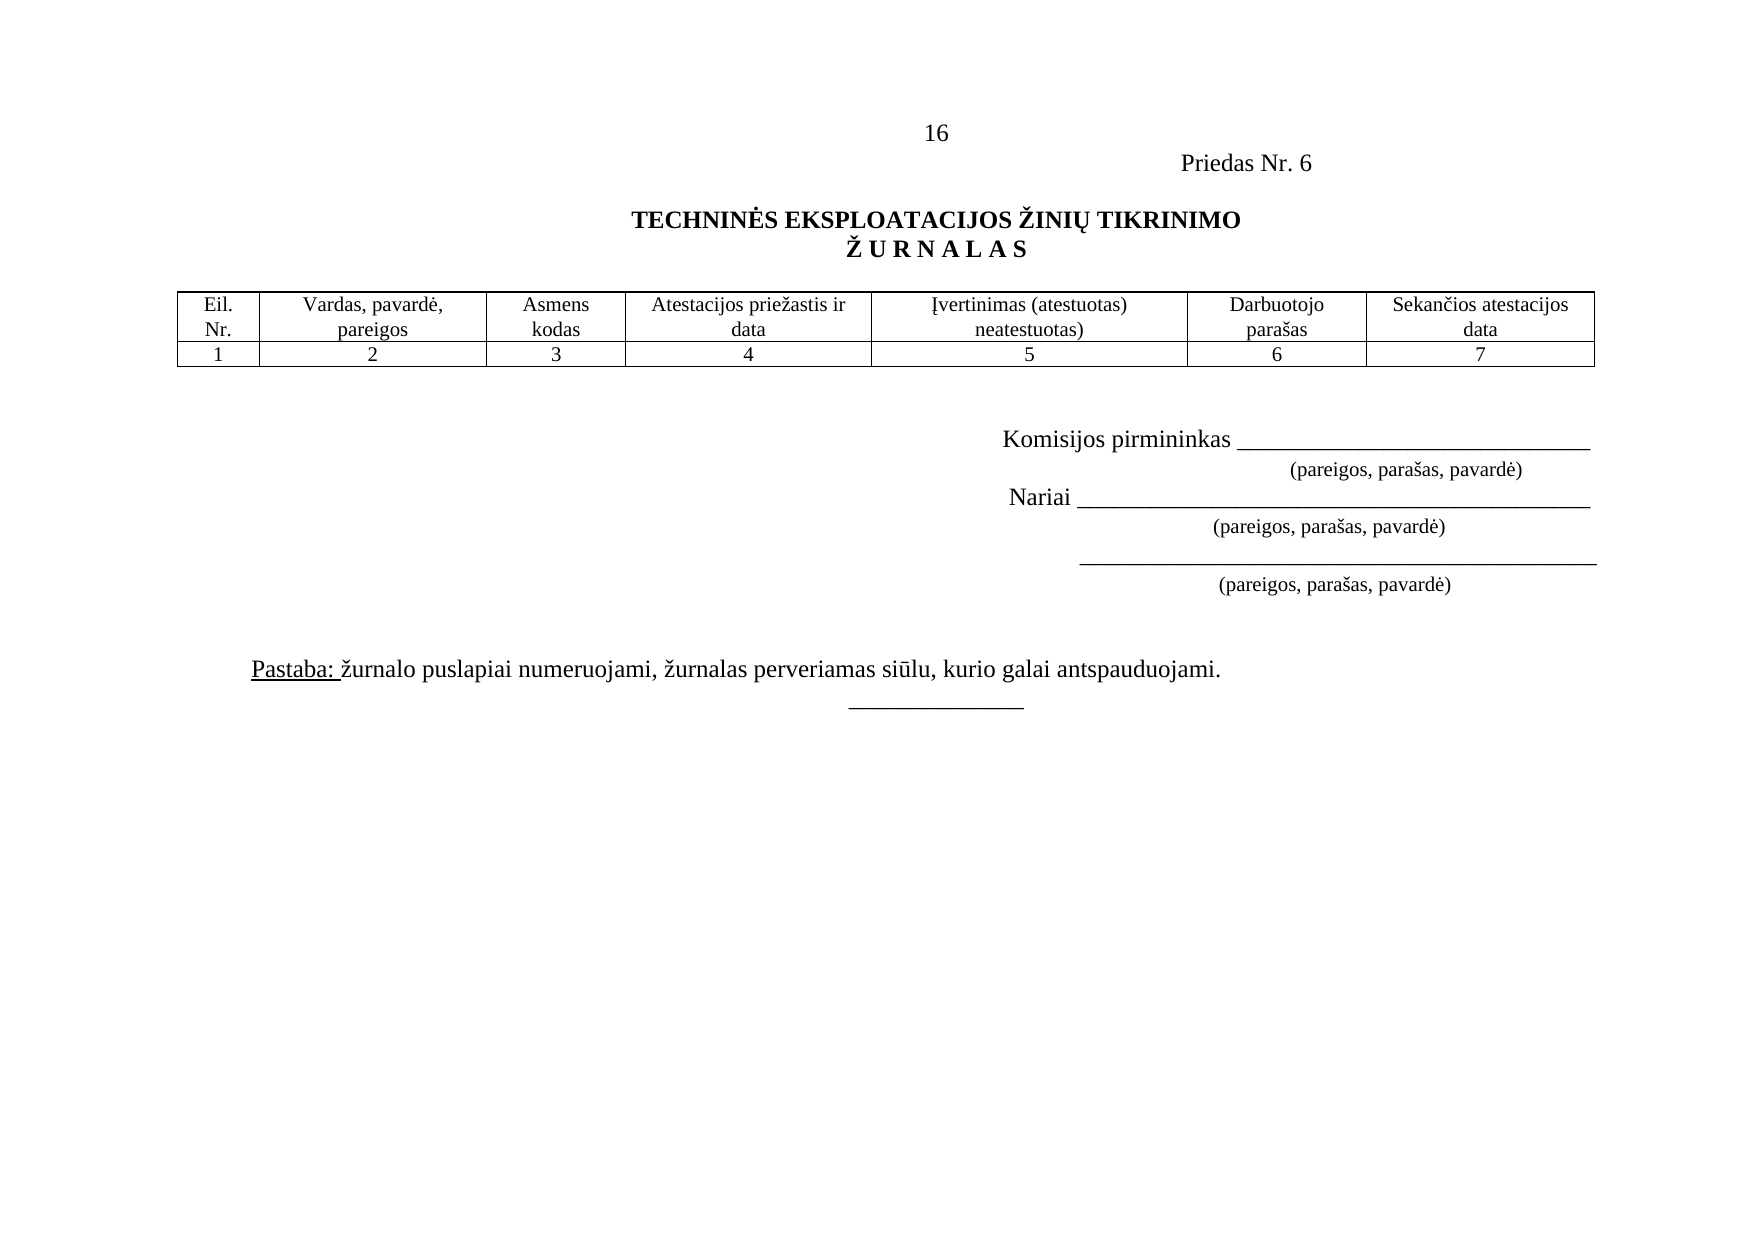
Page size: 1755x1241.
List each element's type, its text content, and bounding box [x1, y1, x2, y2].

table_cell 5 [872, 342, 1187, 366]
text (pareigos, parašas, pavardė) [177, 453, 1695, 482]
text Nariai [177, 482, 1695, 510]
text ŽURNALAS [177, 234, 1695, 263]
table_cell 3 [487, 342, 625, 366]
text (pareigos, parašas, pavardė) [177, 510, 1695, 539]
text Komisijos pirmininkas [177, 424, 1695, 453]
text Pastaba: žurnalo puslapiai numeruojami, žurnalas perveriamas siūlu, kurio galai antspauduojami. [177, 654, 1695, 683]
table_header Atestacijos priežastis ir data [626, 293, 871, 341]
table_cell 4 [626, 342, 871, 366]
table_cell 1 [178, 342, 259, 366]
table_cell 6 [1188, 342, 1366, 366]
text Priedas Nr. 6 [177, 148, 1695, 176]
table_header Vardas, pavardė, pareigos [260, 293, 486, 341]
table_header Eil. Nr. [178, 293, 259, 341]
text Techninės eksploatacijos žinių tikrinimo [177, 205, 1695, 234]
table_header Įvertinimas (atestuotas) neatestuotas) [872, 293, 1187, 341]
table_header Asmens kodas [487, 293, 625, 341]
table_cell 2 [260, 342, 486, 366]
table_header Darbuotojo parašas [1188, 293, 1366, 341]
text ______________ [177, 683, 1695, 712]
table_header Sekančios atestacijos data [1367, 293, 1594, 341]
table_cell 7 [1367, 342, 1594, 366]
text (pareigos, parašas, pavardė) [177, 568, 1695, 597]
